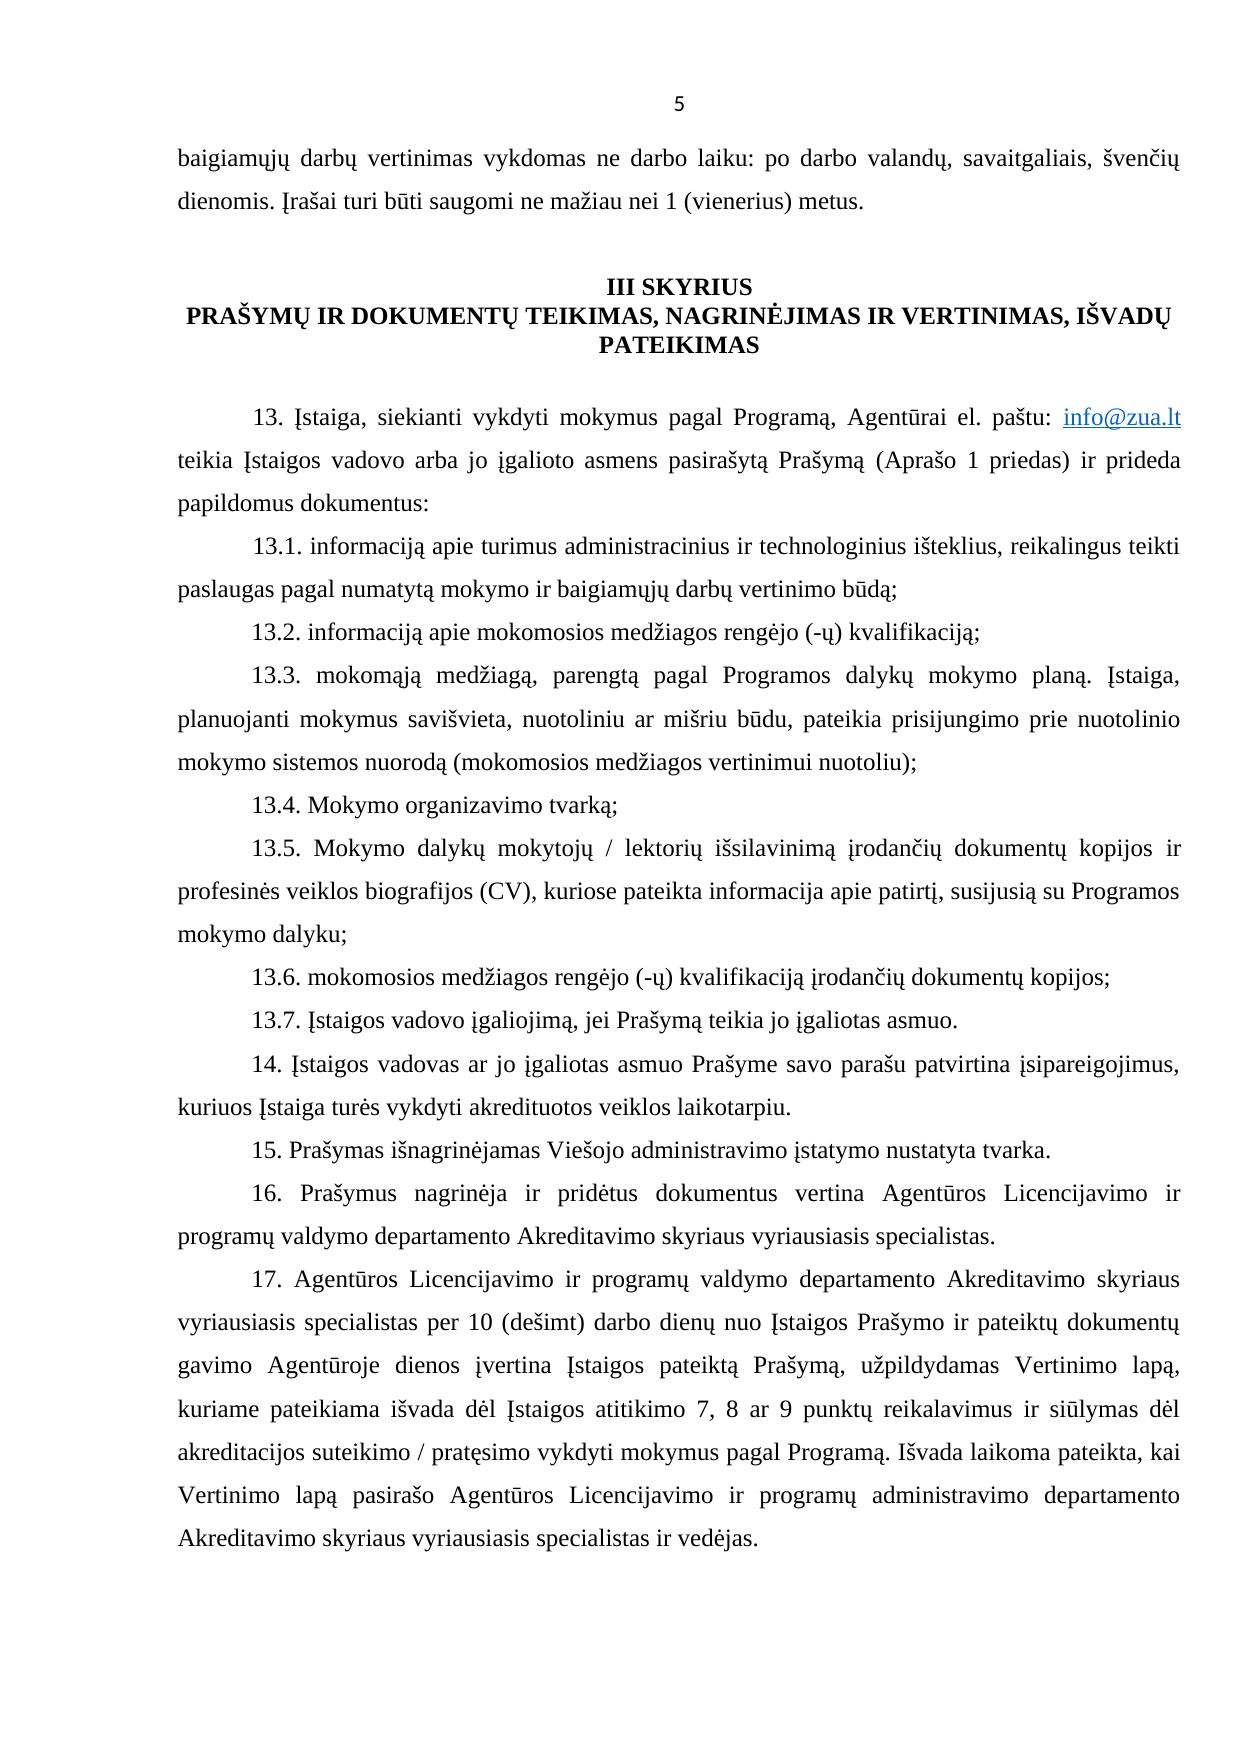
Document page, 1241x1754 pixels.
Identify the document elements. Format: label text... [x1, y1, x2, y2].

text 13. Įstaiga, siekianti vykdyti mokymus pagal Programą, Agentūrai el. paštu: info@zua.lt teikia Įstaigos vadovo arba jo įgalioto asmens pasirašytą Prašymą (Aprašo 1 priedas) ir prideda papildomus dokumentus: [177, 402, 1181, 517]
text PRAŠYMŲ IR DOKUMENTŲ TEIKIMAS, NAGRINĖJIMAS IR VERTINIMAS, IŠVADŲ PATEIKIMAS [177, 301, 1181, 359]
text 13.5. Mokymo dalykų mokytojų / lektorių išsilavinimą įrodančių dokumentų kopijos ir profesinės veiklos biografijos (CV), kuriose pateikta informacija apie patirtį, susijusią su Programos mokymo dalyku; [177, 833, 1181, 948]
text 13.1. informaciją apie turimus administracinius ir technologinius išteklius, reikalingus teikti paslaugas pagal numatytą mokymo ir baigiamųjų darbų vertinimo būdą; [177, 531, 1181, 603]
text 16. Prašymus nagrinėja ir pridėtus dokumentus vertina Agentūros Licencijavimo ir programų valdymo departamento Akreditavimo skyriaus vyriausiasis specialistas. [177, 1178, 1181, 1250]
text 17. Agentūros Licencijavimo ir programų valdymo departamento Akreditavimo skyriaus vyriausiasis specialistas per 10 (dešimt) darbo dienų nuo Įstaigos Prašymo ir pateiktų dokumentų gavimo Agentūroje dienos įvertina Įstaigos pateiktą Prašymą, užpildydamas Vertinimo lapą, kuriame pateikiama išvada dėl Įstaigos atitikimo 7, 8 ar 9 punktų reikalavimus ir siūlymas dėl akreditacijos suteikimo / pratęsimo vykdyti mokymus pagal Programą. Išvada laikoma pateikta, kai Vertinimo lapą pasirašo Agentūros Licencijavimo ir programų administravimo departamento Akreditavimo skyriaus vyriausiasis specialistas ir vedėjas. [177, 1264, 1181, 1552]
text 14. Įstaigos vadovas ar jo įgaliotas asmuo Prašyme savo parašu patvirtina įsipareigojimus, kuriuos Įstaiga turės vykdyti akredituotos veiklos laikotarpiu. [177, 1049, 1181, 1121]
text baigiamųjų darbų vertinimas vykdomas ne darbo laiku: po darbo valandų, savaitgaliais, švenčių dienomis. Įrašai turi būti saugomi ne mažiau nei 1 (vienerius) metus. [177, 143, 1181, 215]
text 13.4. Mokymo organizavimo tvarką; [177, 790, 1181, 819]
text 13.7. Įstaigos vadovo įgaliojimą, jei Prašymą teikia jo įgaliotas asmuo. [177, 1006, 1181, 1034]
text III SKYRIUS [177, 272, 1181, 301]
text 13.6. mokomosios medžiagos rengėjo (-ų) kvalifikaciją įrodančių dokumentų kopijos; [177, 962, 1181, 991]
text 13.2. informaciją apie mokomosios medžiagos rengėjo (-ų) kvalifikaciją; [177, 617, 1181, 646]
text 15. Prašymas išnagrinėjamas Viešojo administravimo įstatymo nustatyta tvarka. [177, 1135, 1181, 1164]
text 13.3. mokomąją medžiagą, parengtą pagal Programos dalykų mokymo planą. Įstaiga, planuojanti mokymus savišvieta, nuotoliniu ar mišriu būdu, pateikia prisijungimo prie nuotolinio mokymo sistemos nuorodą (mokomosios medžiagos vertinimui nuotoliu); [177, 661, 1181, 776]
